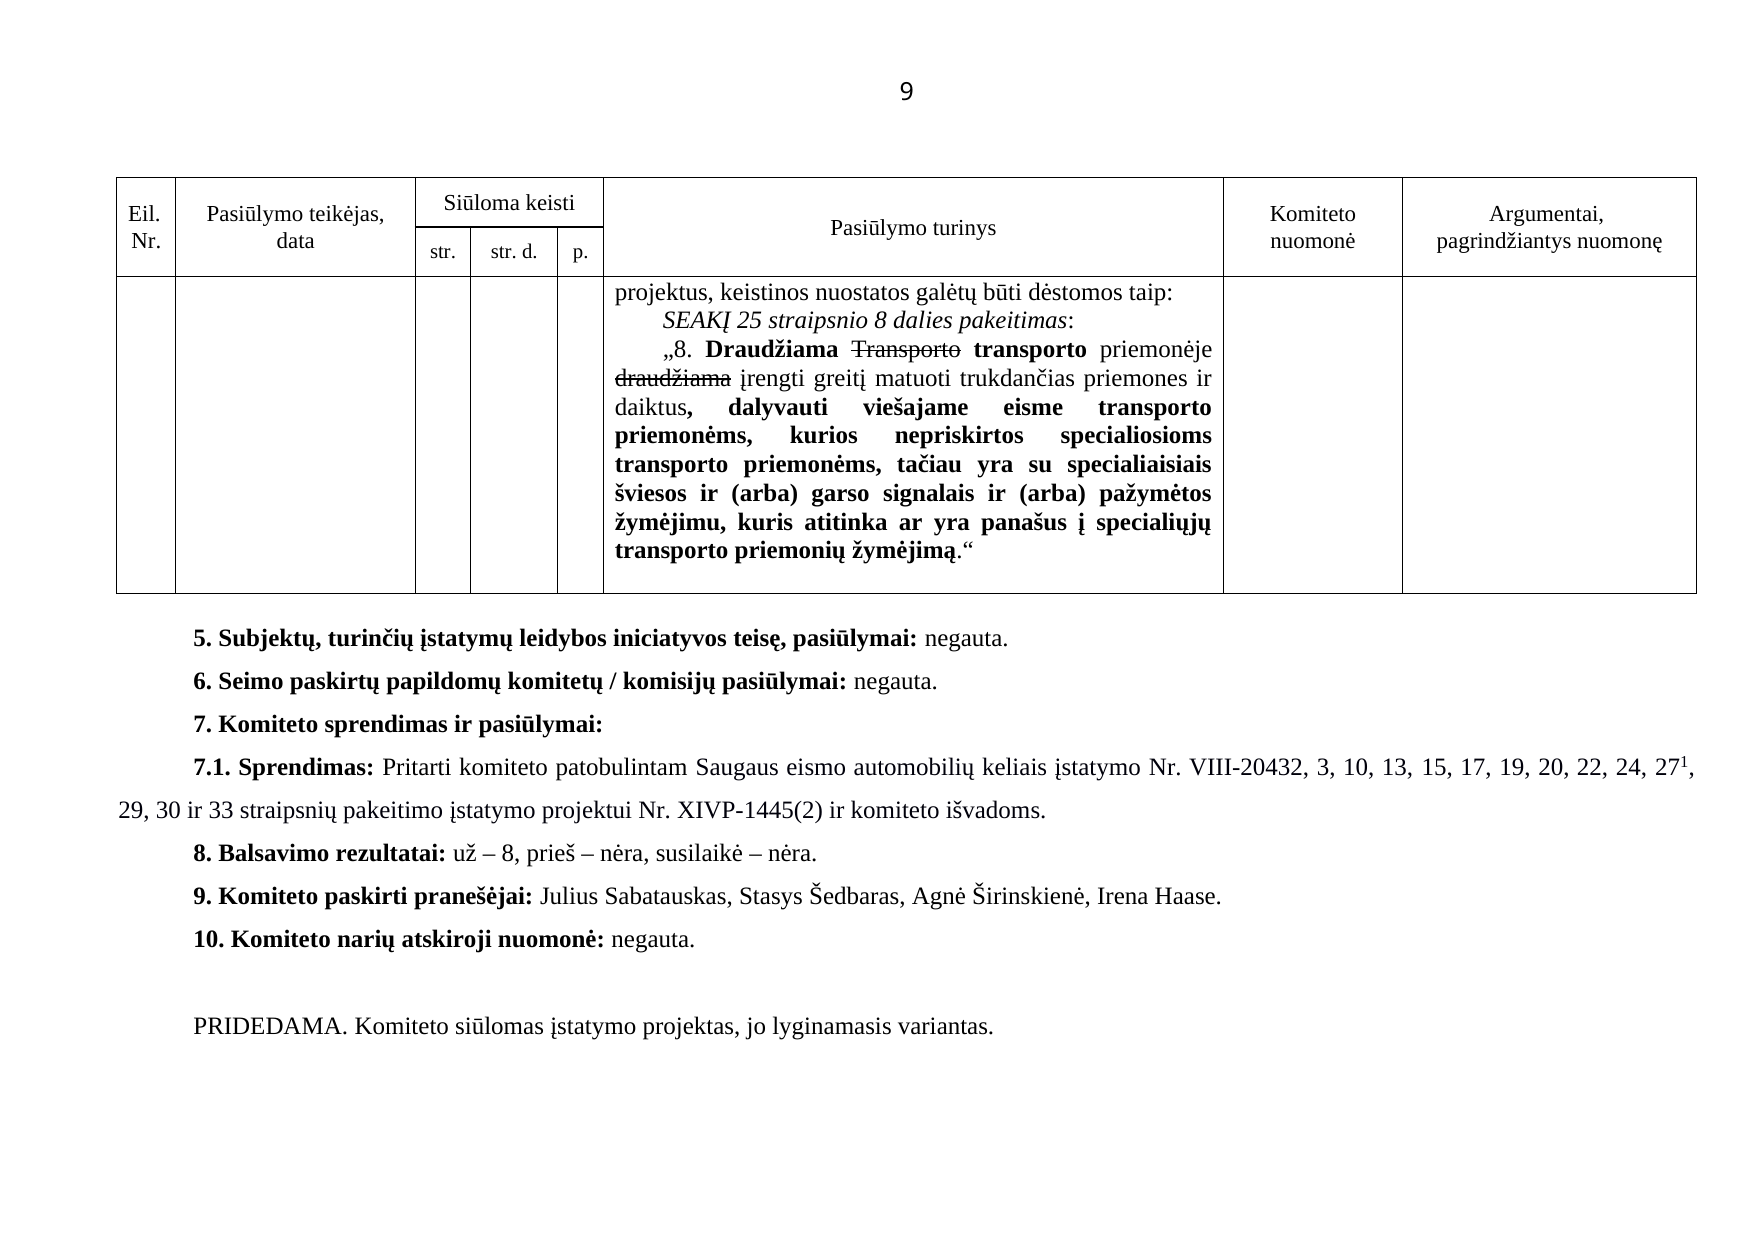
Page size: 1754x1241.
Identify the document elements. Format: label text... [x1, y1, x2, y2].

table_cell [1224, 277, 1402, 593]
table_cell p. [558, 228, 603, 276]
table_header Argumentai, pagrindžiantys nuomonę [1403, 178, 1696, 276]
table_header Pasiūlymo teikėjas, data [176, 178, 415, 276]
table_cell str. d. [471, 228, 557, 276]
table_cell [176, 277, 415, 593]
table_cell [117, 277, 175, 593]
table_cell [558, 277, 603, 593]
table_header Komiteto nuomonė [1224, 178, 1402, 276]
subtitle 6. Seimo paskirtų papildomų komitetų / komisijų pasiūlymai: negauta. [118, 666, 1695, 694]
table_cell str. [416, 228, 470, 276]
table_cell [416, 277, 470, 593]
text 10. Komiteto narių atskiroji nuomonė: negauta. [118, 924, 1695, 953]
table_header Pasiūlymo turinys [604, 178, 1223, 276]
text 7.1. Sprendimas: Pritarti komiteto patobulintam Saugaus eismo automobilių keliais įstatymo Nr. VIII-20432, 3, 10, 13, 15, 17, 19, 20, 22, 24, 271, 29, 30 ir 33 straipsnių pakeitimo įstatymo projektui Nr. XIVP-1445(2) ir komiteto išvadoms. [118, 752, 1695, 824]
text PRIDEDAMA. Komiteto siūlomas įstatymo projektas, jo lyginamasis variantas. [118, 1011, 1695, 1039]
text 7. Komiteto sprendimas ir pasiūlymai: [118, 709, 1695, 738]
text 8. Balsavimo rezultatai: už – 8, prieš – nėra, susilaikė – nėra. [118, 838, 1695, 867]
text 9. Komiteto paskirti pranešėjai: Julius Sabatauskas, Stasys Šedbaras, Agnė Širinskienė, Irena Haase. [118, 881, 1695, 910]
table_header Siūloma keisti [416, 178, 603, 226]
subtitle 5. Subjektų, turinčių įstatymų leidybos iniciatyvos teisę, pasiūlymai: negauta. [118, 623, 1695, 651]
table_header Eil. Nr. [117, 178, 175, 276]
table_cell [471, 277, 557, 593]
table_cell projektus, keistinos nuostatos galėtų būti dėstomos taip: SEAKĮ 25 straipsnio 8 dalies pakeitimas: „8. Draudžiama Transporto transporto priemonėje draudžiama įrengti greitį matuoti trukdančias priemones ir daiktus, dalyvauti viešajame eisme transporto priemonėms, kurios nepriskirtos specialiosioms transporto priemonėms, tačiau yra su specialiaisiais šviesos ir (arba) garso signalais ir (arba) pažymėtos žymėjimu, kuris atitinka ar yra panašus į specialiųjų transporto priemonių žymėjimą.“ [604, 277, 1223, 593]
table_cell [1403, 277, 1696, 593]
